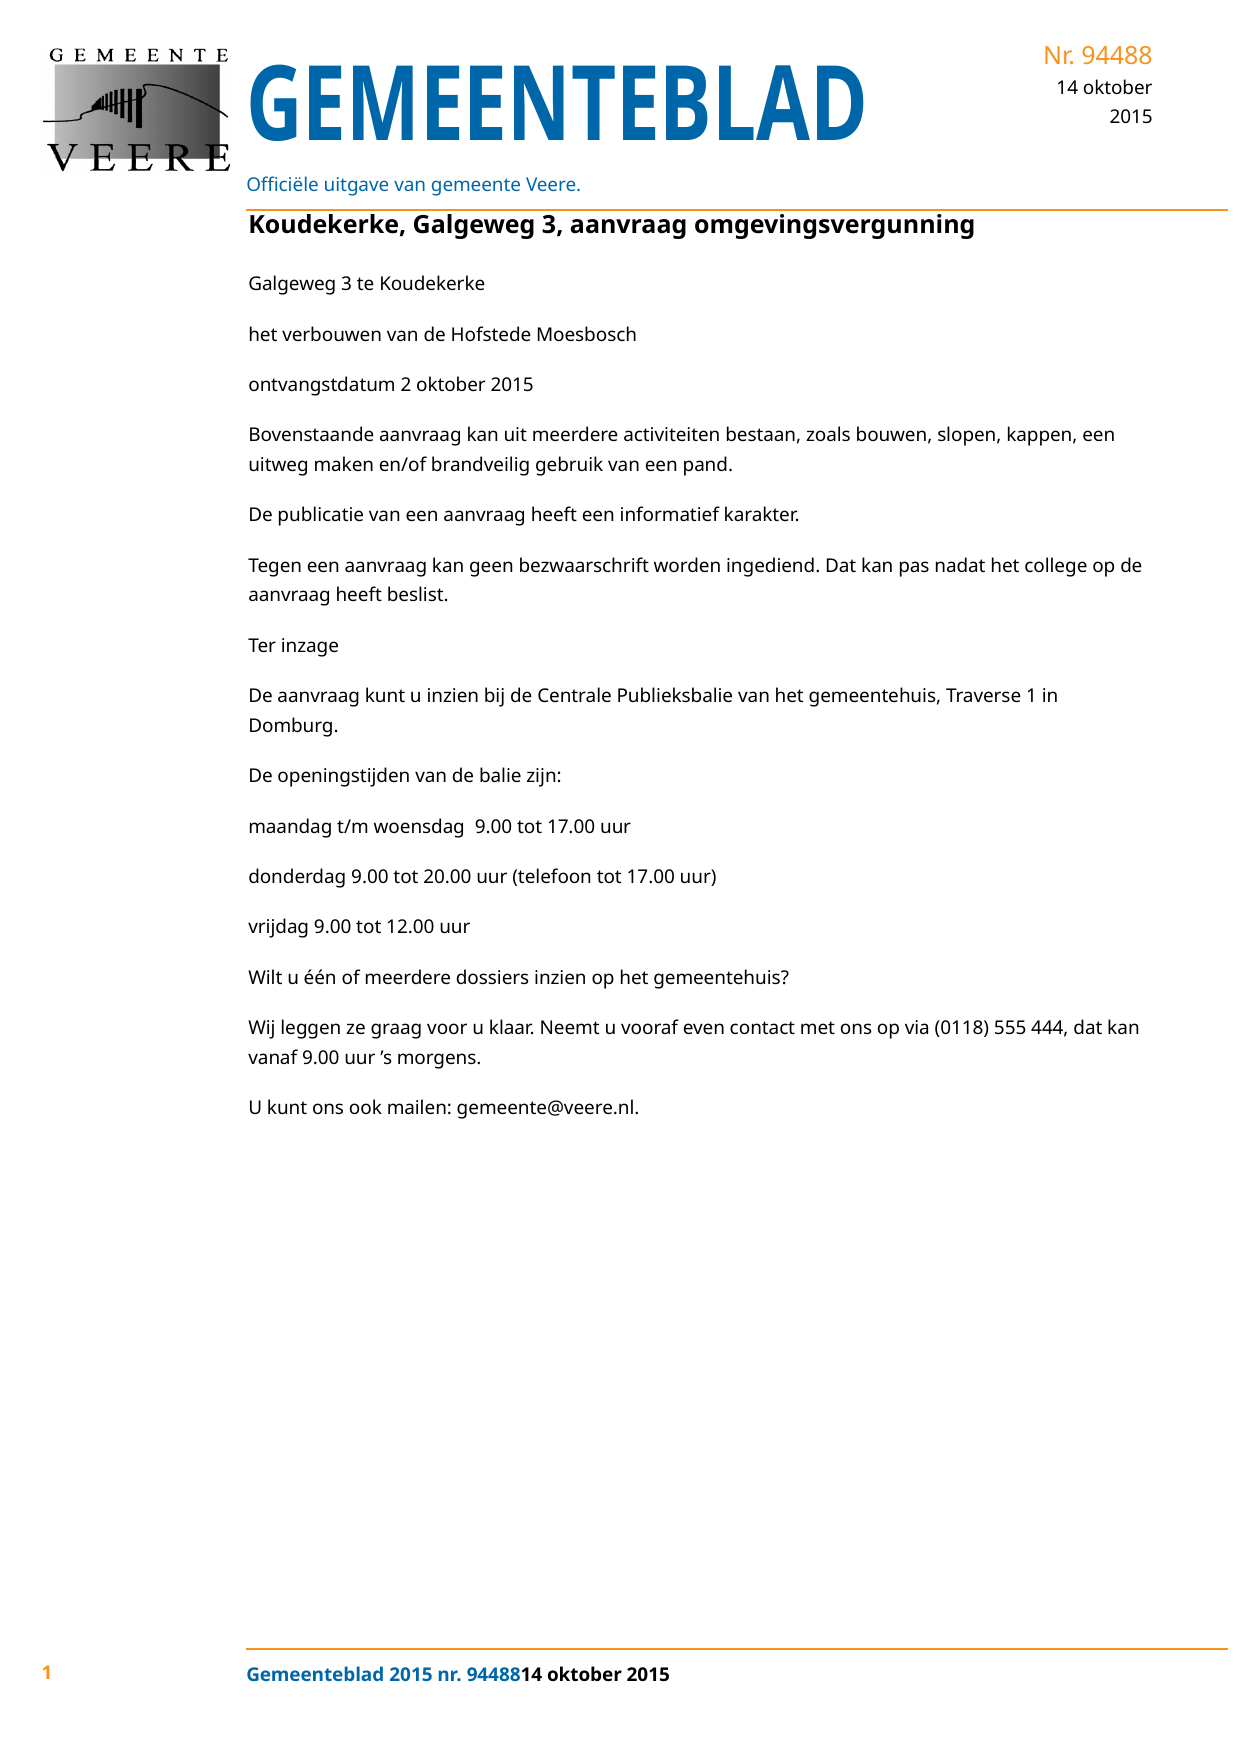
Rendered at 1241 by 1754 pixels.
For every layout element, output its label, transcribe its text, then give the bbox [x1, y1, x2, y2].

text Ter inzage [248, 632, 1152, 658]
text Galgeweg 3 te Koudekerke [248, 270, 1152, 296]
text Wilt u één of meerdere dossiers inzien op het gemeentehuis? [248, 964, 1152, 990]
text De aanvraag kunt u inzien bij de Centrale Publieksbalie van het gemeentehuis, Traverse 1 in Domburg. [248, 682, 1152, 738]
text maandag t/m woensdag 9.00 tot 17.00 uur [248, 813, 1152, 838]
text Tegen een aanvraag kan geen bezwaarschrift worden ingediend. Dat kan pas nadat het college op de aanvraag heeft beslist. [248, 552, 1152, 607]
text donderdag 9.00 tot 20.00 uur (telefoon tot 17.00 uur) [248, 863, 1152, 889]
text De openingstijden van de balie zijn: [248, 762, 1152, 788]
text Wij leggen ze graag voor u klaar. Neemt u vooraf even contact met ons op via (0118) 555 444, dat kan vanaf 9.00 uur ’s morgens. [248, 1014, 1152, 1070]
text Koudekerke, Galgeweg 3, aanvraag omgevingsvergunning [248, 211, 1152, 241]
text vrijdag 9.00 tot 12.00 uur [248, 914, 1152, 939]
text ontvangstdatum 2 oktober 2015 [248, 371, 1152, 397]
picture [41, 47, 231, 172]
text De publicatie van een aanvraag heeft een informatief karakter. [248, 502, 1152, 527]
text U kunt ons ook mailen: gemeente@veere.nl. [248, 1094, 1152, 1120]
text het verbouwen van de Hofstede Moesbosch [248, 321, 1152, 346]
text Bovenstaande aanvraag kan uit meerdere activiteiten bestaan, zoals bouwen, slopen, kappen, een uitweg maken en/of brandveilig gebruik van een pand. [248, 422, 1152, 477]
